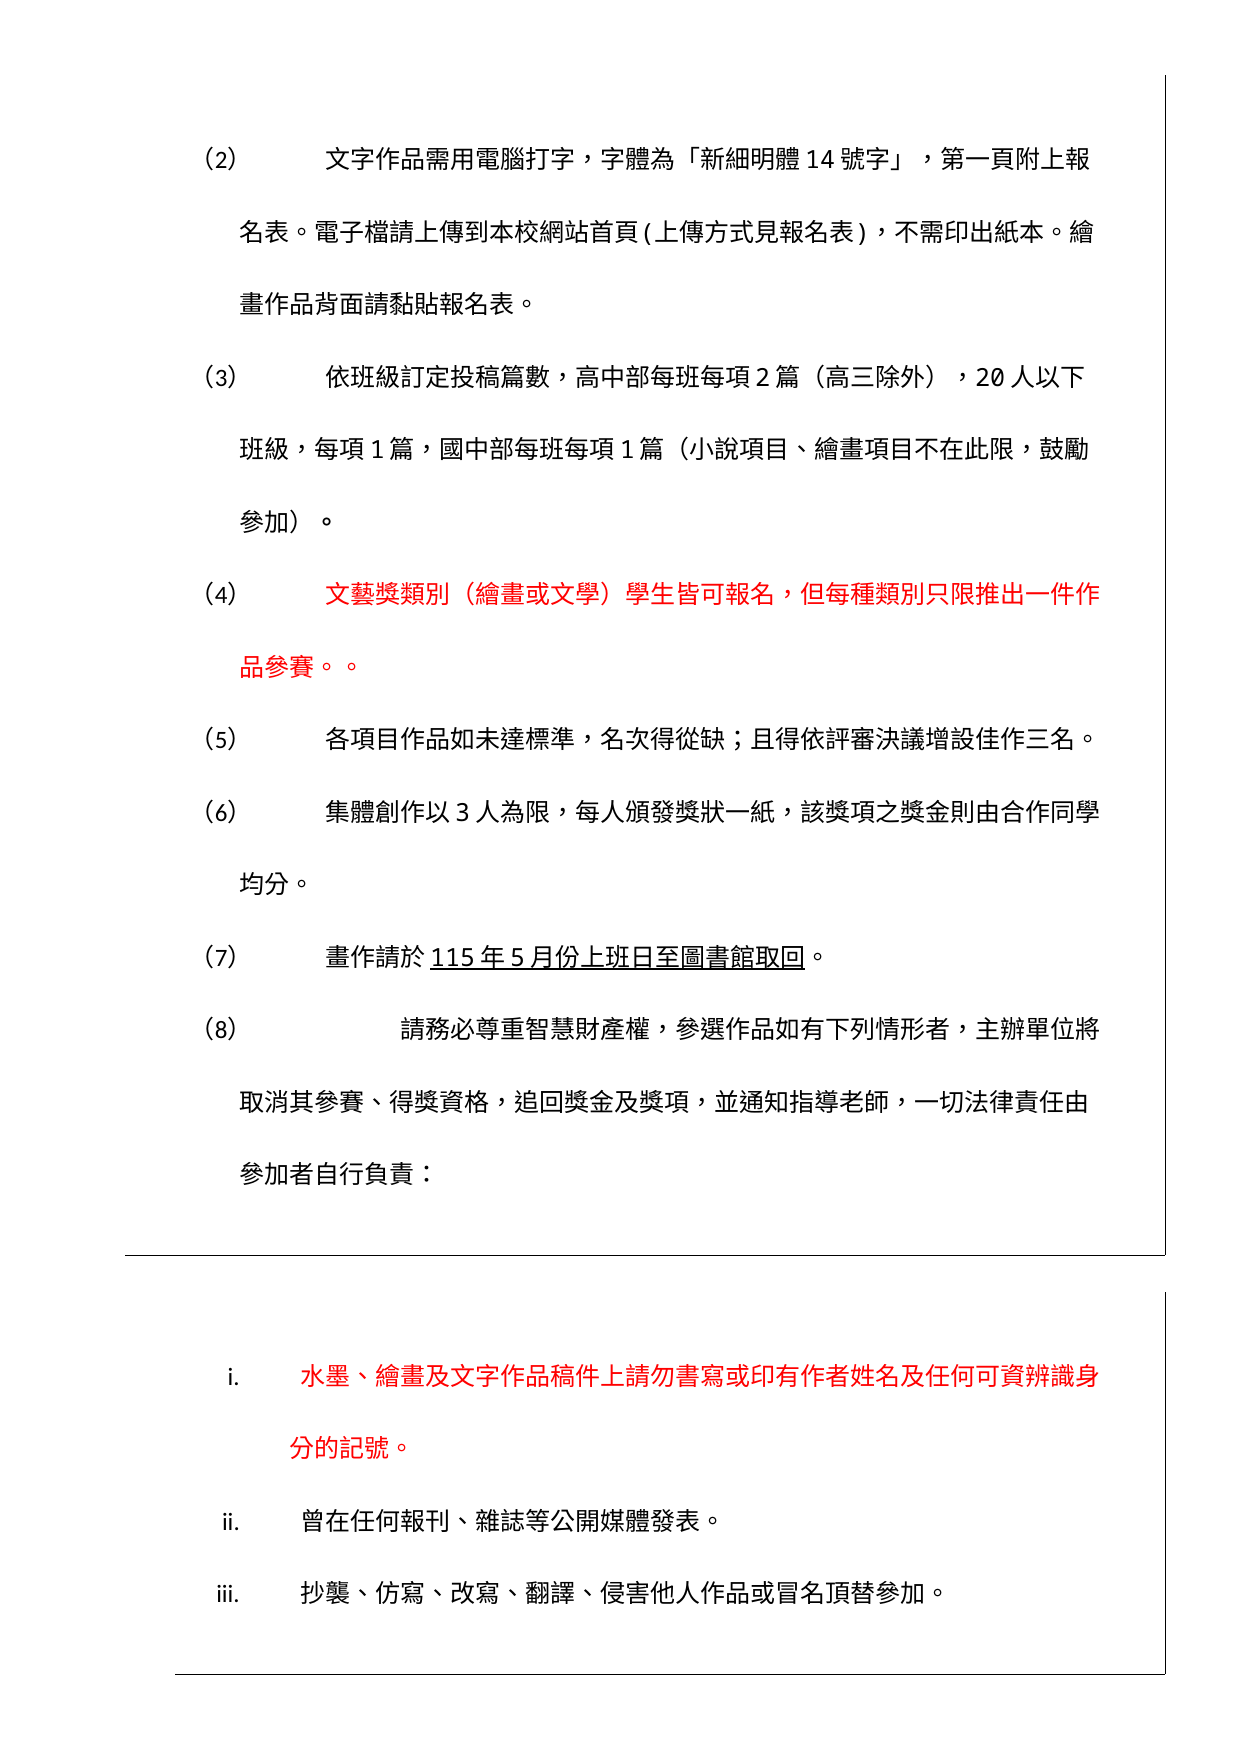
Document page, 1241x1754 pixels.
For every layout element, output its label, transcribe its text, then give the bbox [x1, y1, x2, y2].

list 曾在任何報刊、雜誌等公開媒體發表。 [175, 1437, 1165, 1509]
list 各項目作品如未達標準，名次得從缺；且得依評審決議增設佳作三名。 [125, 655, 1165, 727]
list 文字作品需用電腦打字，字體為「新細明體14號字」，第一頁附上報名表。電子檔請上傳到本校網站首頁(上傳方式見報名表)，不需印出紙本。繪畫作品背面請黏貼報名表。 [125, 75, 1165, 292]
list 文藝獎類別（繪畫或文學）學生皆可報名，但每種類別只限推出一件作品參賽。。 [125, 510, 1165, 655]
list 畫作請於115年5月份上班日至圖書館取回。 [125, 872, 1165, 945]
list 請務必尊重智慧財產權，參選作品如有下列情形者，主辦單位將取消其參賽、得獎資格，追回獎金及獎項，並通知指導老師，一切法律責任由參加者自行負責： [125, 945, 1165, 1255]
list 水墨、繪畫及文字作品稿件上請勿書寫或印有作者姓名及任何可資辨識身分的記號。 [175, 1292, 1165, 1437]
list 抄襲、仿寫、改寫、翻譯、侵害他人作品或冒名頂替參加。 [175, 1509, 1165, 1674]
list 依班級訂定投稿篇數，高中部每班每項2篇（高三除外），20人以下班級，每項1篇，國中部每班每項1篇（小說項目、繪畫項目不在此限，鼓勵參加）。 [125, 292, 1165, 510]
list 集體創作以3人為限，每人頒發獎狀一紙，該獎項之獎金則由合作同學均分。 [125, 727, 1165, 872]
